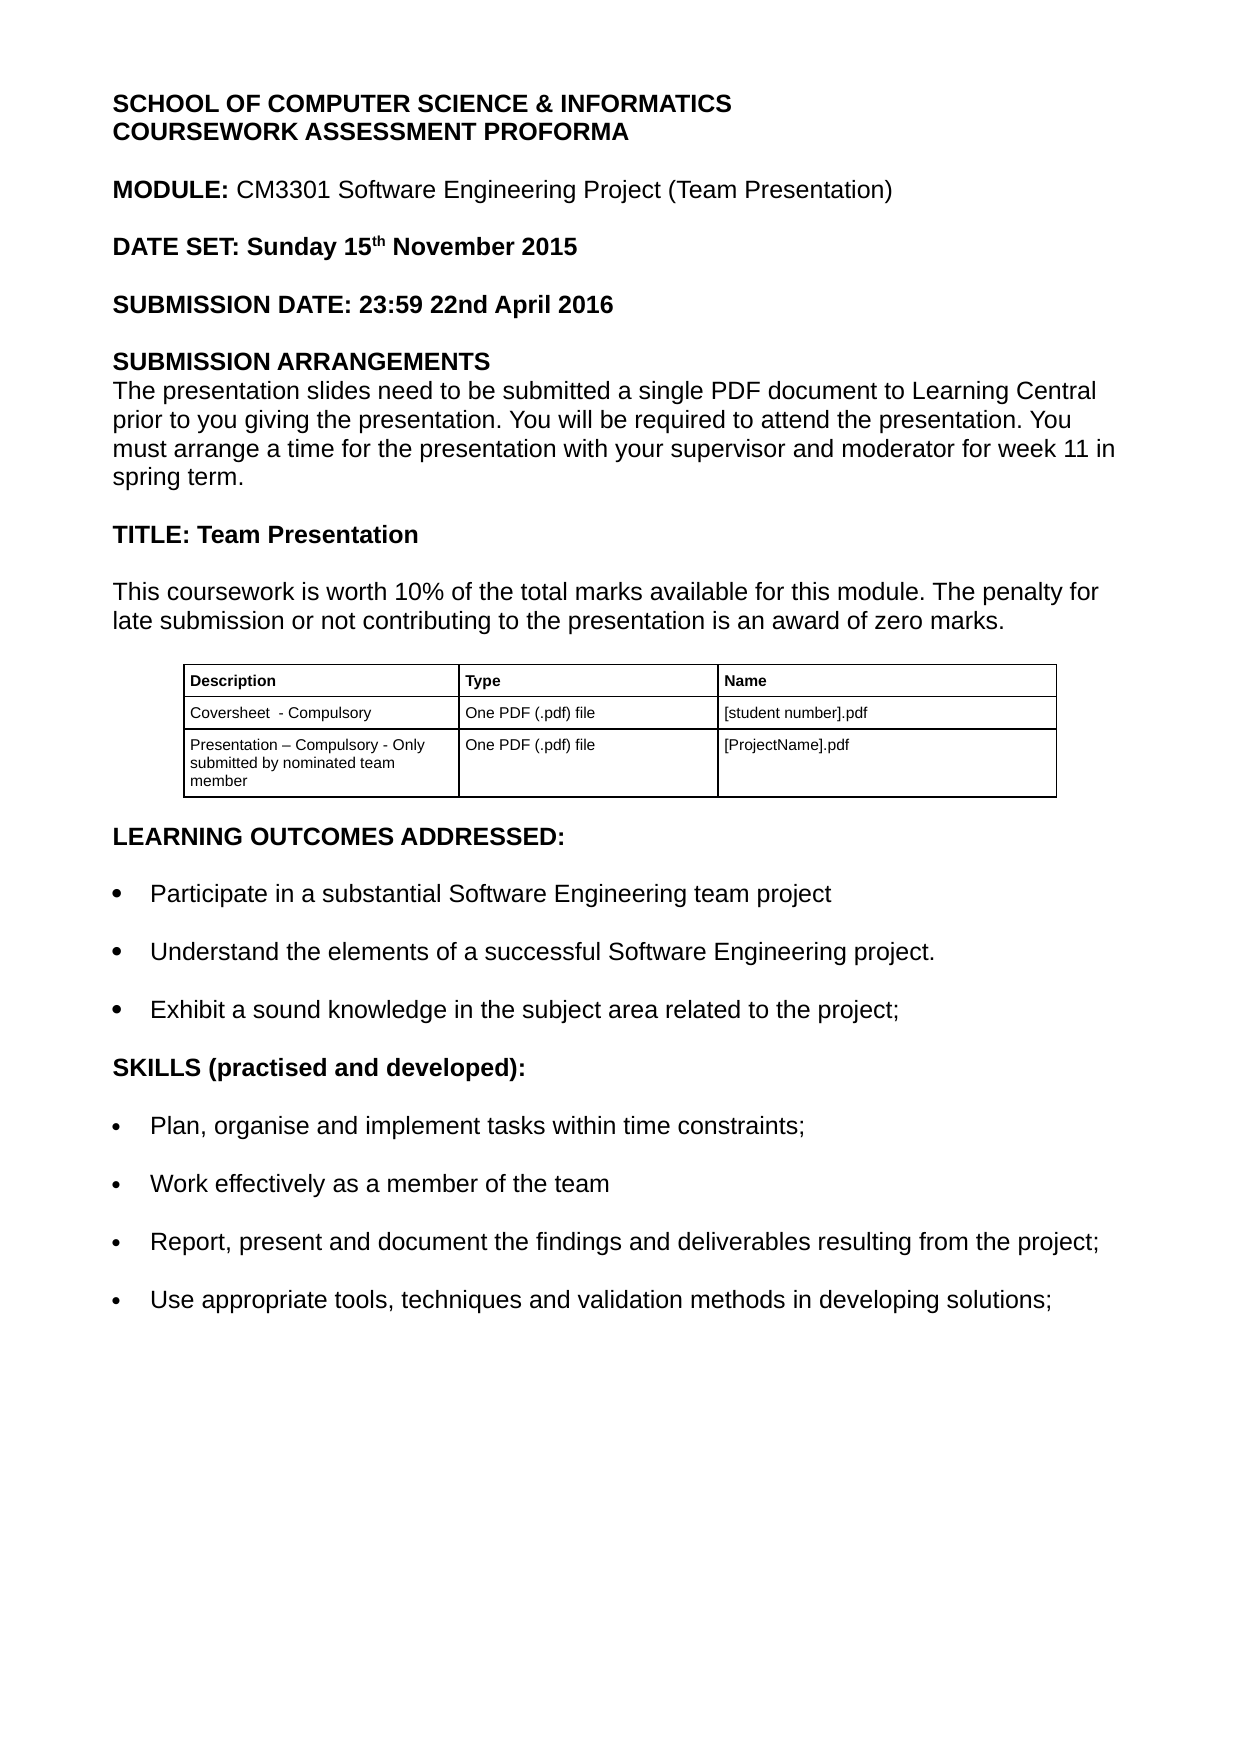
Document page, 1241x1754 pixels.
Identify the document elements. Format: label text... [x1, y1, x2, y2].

table_cell Presentation – Compulsory - Only submitted by nominated team member [185, 730, 458, 796]
text LEARNING OUTCOMES ADDRESSED: [112, 821, 1128, 850]
list Report, present and document the findings and deliverables resulting from the project; [112, 1227, 1128, 1256]
table_cell Coversheet - Compulsory [185, 697, 458, 728]
text SUBMISSION ARRANGEMENTS [112, 347, 1128, 376]
list Participate in a substantial Software Engineering team project [112, 879, 1128, 908]
table_header Type [460, 665, 717, 696]
text The presentation slides need to be submitted a single PDF document to Learning Central prior to you giving the presentation. You will be required to attend the presentation. You must arrange a time for the presentation with your supervisor and moderator for week 11 in spring term. [112, 376, 1128, 491]
text SUBMISSION DATE: 23:59 22nd April 2016 [112, 290, 1128, 319]
text This coursework is worth 10% of the total marks available for this module. The penalty for late submission or not contributing to the presentation is an award of zero marks. [112, 577, 1128, 635]
list Work effectively as a member of the team [112, 1169, 1128, 1198]
table_cell [ProjectName].pdf [719, 730, 1056, 796]
subtitle SKILLS (practised and developed): [112, 1053, 1128, 1082]
table_cell [student number].pdf [719, 697, 1056, 728]
text SCHOOL OF COMPUTER SCIENCE & INFORMATICS [112, 89, 1128, 117]
table_header Name [719, 665, 1056, 696]
text MODULE: CM3301 Software Engineering Project (Team Presentation) [112, 175, 1128, 204]
list Use appropriate tools, techniques and validation methods in developing solutions; [112, 1285, 1128, 1314]
list Understand the elements of a successful Software Engineering project. [112, 937, 1128, 966]
table_header Description [185, 665, 458, 696]
text COURSEWORK ASSESSMENT PROFORMA [112, 117, 1128, 146]
table_cell One PDF (.pdf) file [460, 697, 717, 728]
list Exhibit a sound knowledge in the subject area related to the project; [112, 995, 1128, 1024]
text DATE SET: Sunday 15th November 2015 [112, 232, 1128, 261]
list Plan, organise and implement tasks within time constraints; [112, 1111, 1128, 1140]
table_cell One PDF (.pdf) file [460, 730, 717, 796]
text TITLE: Team Presentation [112, 520, 1128, 549]
